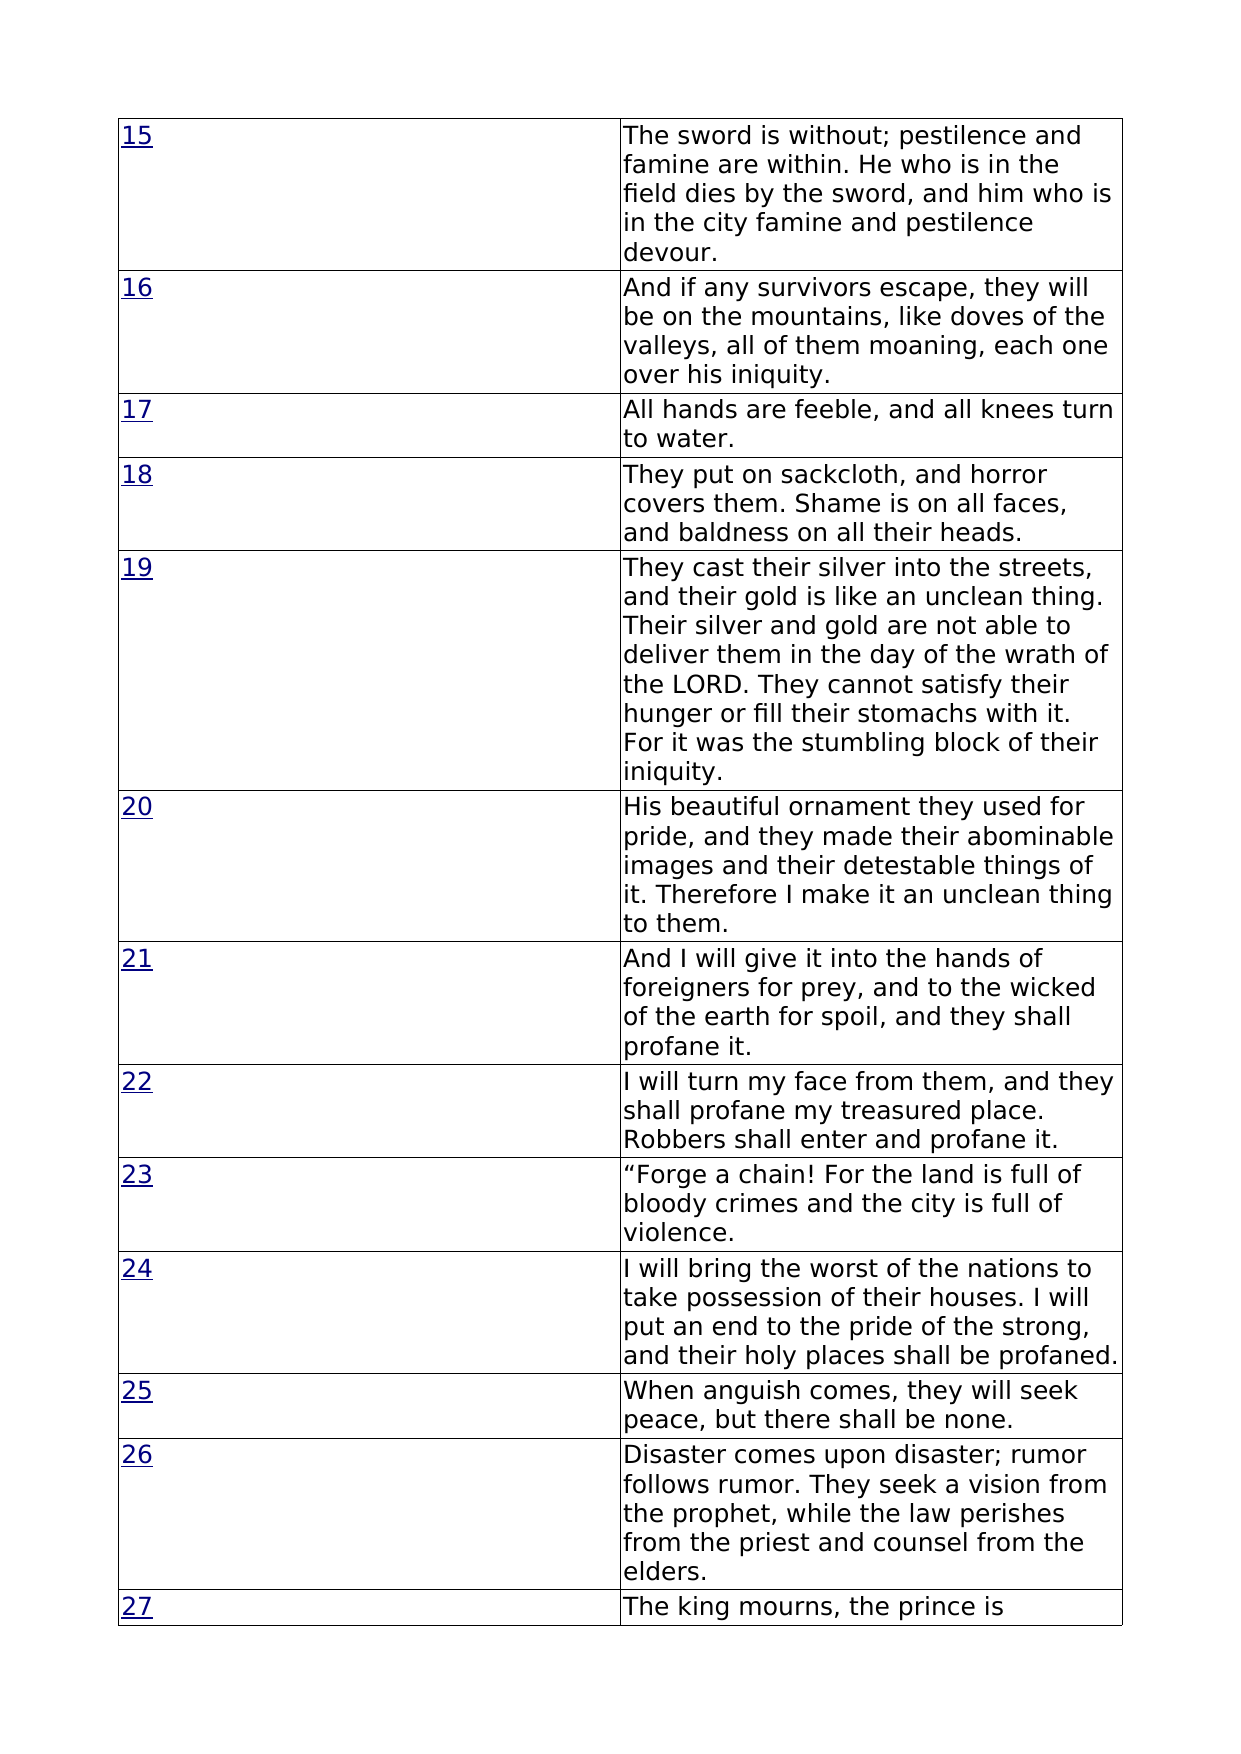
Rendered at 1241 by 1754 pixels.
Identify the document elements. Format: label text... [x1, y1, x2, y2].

table_cell 24 [119, 1252, 620, 1373]
table_cell “Forge a chain! For the land is full of bloody crimes and the city is full of violence. [621, 1158, 1122, 1251]
table_cell 22 [119, 1065, 620, 1157]
table_cell They cast their silver into the streets, and their gold is like an unclean thing. Their silver and gold are not able to deliver them in the day of the wrath of the LORD. They cannot satisfy their hunger or fill their stomachs with it. For it was the stumbling block of their iniquity. [621, 551, 1122, 789]
table_cell And I will give it into the hands of foreigners for prey, and to the wicked of the earth for spoil, and they shall profane it. [621, 942, 1122, 1064]
table_cell I will bring the worst of the nations to take possession of their houses. I will put an end to the pride of the strong, and their holy places shall be profaned. [621, 1252, 1122, 1373]
table_cell His beautiful ornament they used for pride, and they made their abominable images and their detestable things of it. Therefore I make it an unclean thing to them. [621, 791, 1122, 941]
table_cell 18 [119, 458, 620, 550]
table_cell All hands are feeble, and all knees turn to water. [621, 394, 1122, 457]
table_cell Disaster comes upon disaster; rumor follows rumor. They seek a vision from the prophet, while the law perishes from the priest and counsel from the elders. [621, 1439, 1122, 1589]
table_cell 26 [119, 1439, 620, 1589]
table_cell 15 [119, 119, 620, 270]
table_cell The king mourns, the prince is [621, 1590, 1122, 1624]
table_cell 25 [119, 1374, 620, 1438]
table_cell I will turn my face from them, and they shall profane my treasured place. Robbers shall enter and profane it. [621, 1065, 1122, 1157]
table_cell And if any survivors escape, they will be on the mountains, like doves of the valleys, all of them moaning, each one over his iniquity. [621, 271, 1122, 392]
table_cell When anguish comes, they will seek peace, but there shall be none. [621, 1374, 1122, 1438]
table_cell 21 [119, 942, 620, 1064]
table_cell 19 [119, 551, 620, 789]
table_cell 23 [119, 1158, 620, 1251]
table_cell They put on sackcloth, and horror covers them. Shame is on all faces, and baldness on all their heads. [621, 458, 1122, 550]
table_cell 17 [119, 394, 620, 457]
table_cell 20 [119, 791, 620, 941]
table_cell 27 [119, 1590, 620, 1624]
table_cell The sword is without; pestilence and famine are within. He who is in the field dies by the sword, and him who is in the city famine and pestilence devour. [621, 119, 1122, 270]
table_cell 16 [119, 271, 620, 392]
